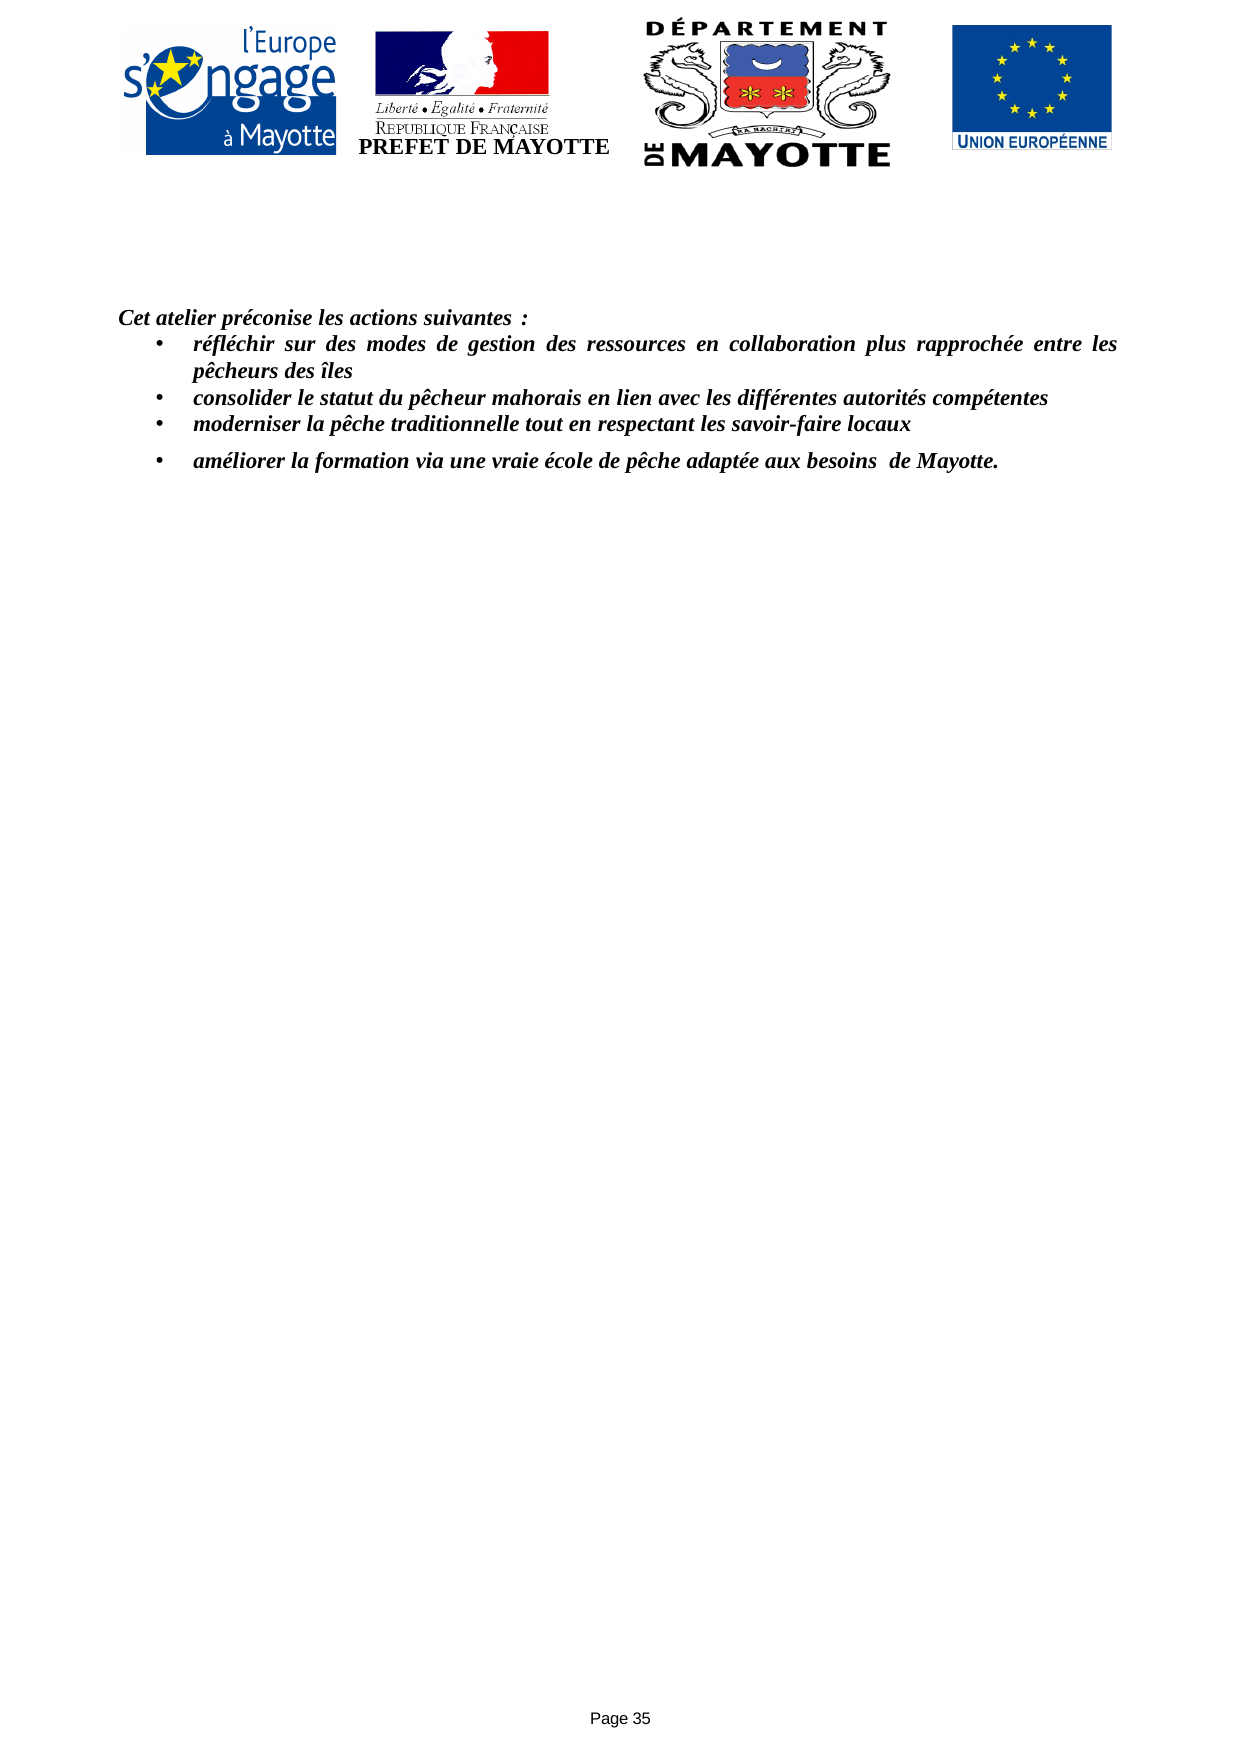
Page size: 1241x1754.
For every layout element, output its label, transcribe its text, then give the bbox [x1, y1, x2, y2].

picture [123, 26, 337, 155]
list réfléchir sur des modes de gestion des ressources en collaboration plus rapprochée entre les pêcheurs des îles [156, 330, 1122, 383]
picture [952, 25, 1112, 150]
text Cet atelier préconise les actions suivantes : [118, 304, 1107, 330]
list améliorer la formation via une vraie école de pêche adaptée aux besoins de Mayotte. [156, 447, 1122, 473]
picture [642, 17, 891, 167]
picture [371, 26, 553, 139]
list moderniser la pêche traditionnelle tout en respectant les savoir-faire locaux [156, 410, 1122, 437]
list consolider le statut du pêcheur mahorais en lien avec les différentes autorités compétentes [156, 383, 1122, 410]
